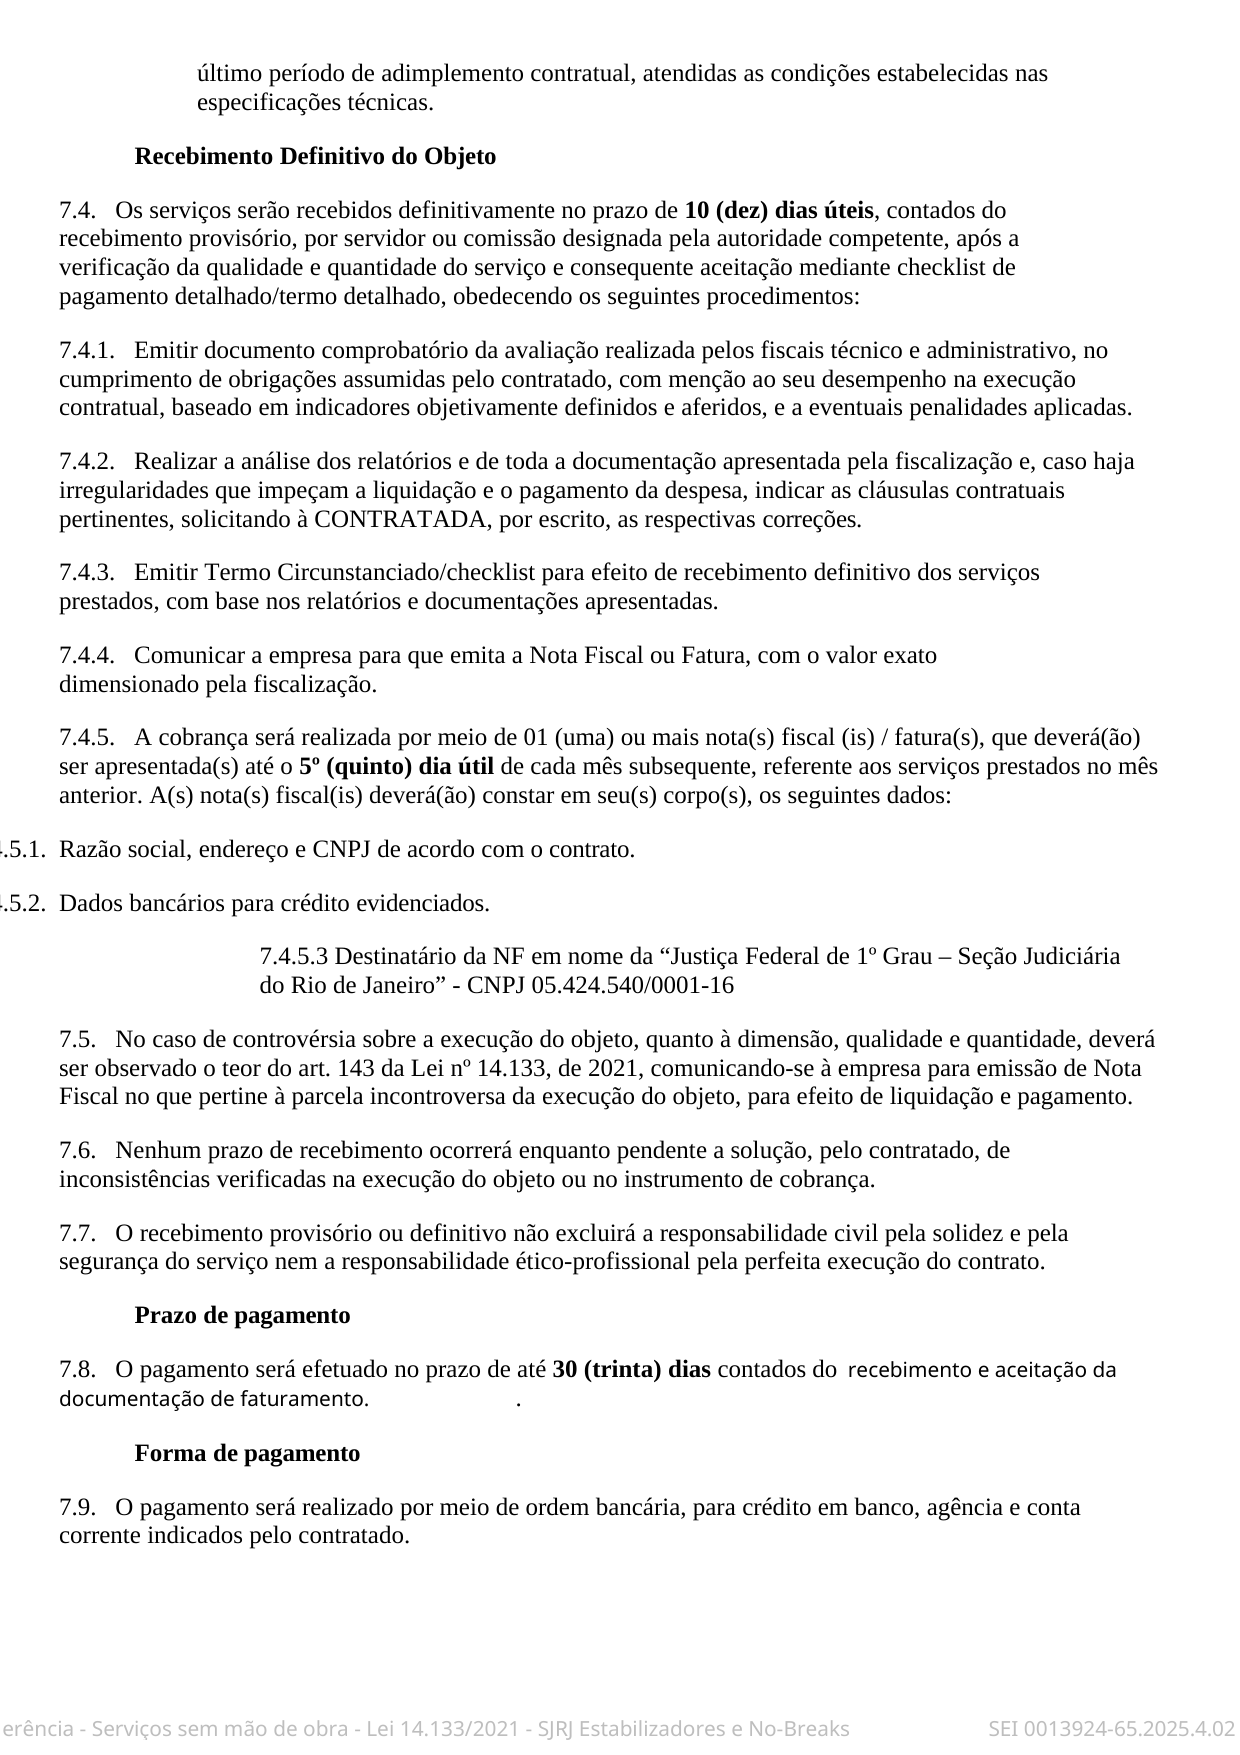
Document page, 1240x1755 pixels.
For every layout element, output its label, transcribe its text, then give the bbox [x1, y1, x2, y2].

text último período de adimplemento contratual, atendidas as condições estabelecidas nas especificações técnicas. [197, 58, 1181, 116]
list O pagamento será efetuado no prazo de até 30 (trinta) dias contados do recebimento e aceitação da documentação de faturamento. . [59, 1354, 1155, 1413]
list Emitir documento comprobatório da avaliação realizada pelos fiscais técnico e administrativo, no cumprimento de obrigações assumidas pelo contratado, com menção ao seu desempenho na execução contratual, baseado em indicadores objetivamente definidos e aferidos, e a eventuais penalidades aplicadas. [59, 335, 1166, 421]
list O pagamento será realizado por meio de ordem bancária, para crédito em banco, agência e conta corrente indicados pelo contratado. [59, 1492, 1156, 1549]
list Os serviços serão recebidos definitivamente no prazo de 10 (dez) dias úteis, contados do recebimento provisório, por servidor ou comissão designada pela autoridade competente, após a verificação da qualidade e quantidade do serviço e consequente aceitação mediante checklist de pagamento detalhado/termo detalhado, obedecendo os seguintes procedimentos: [59, 195, 1095, 310]
list Razão social, endereço e CNPJ de acordo com o contrato. [0, 834, 1181, 863]
subtitle Recebimento Definitivo do Objeto [134, 141, 1181, 170]
subtitle Prazo de pagamento [134, 1300, 1181, 1329]
subtitle Forma de pagamento [134, 1438, 1181, 1467]
list Comunicar a empresa para que emita a Nota Fiscal ou Fatura, com o valor exato dimensionado pela fiscalização. [59, 640, 1075, 697]
list Nenhum prazo de recebimento ocorrerá enquanto pendente a solução, pelo contratado, de inconsistências verificadas na execução do objeto ou no instrumento de cobrança. [59, 1135, 1086, 1193]
list Dados bancários para crédito evidenciados. [0, 888, 1181, 916]
text 7.4.5.3 Destinatário da NF em nome da “Justiça Federal de 1º Grau – Seção Judiciária do Rio de Janeiro” - CNPJ 05.424.540/0001-16 [259, 941, 1151, 999]
list O recebimento provisório ou definitivo não excluirá a responsabilidade civil pela solidez e pela segurança do serviço nem a responsabilidade ético-profissional pela perfeita execução do contrato. [59, 1218, 1144, 1275]
list Realizar a análise dos relatórios e de toda a documentação apresentada pela fiscalização e, caso haja irregularidades que impeçam a liquidação e o pagamento da despesa, indicar as cláusulas contratuais pertinentes, solicitando à CONTRATADA, por escrito, as respectivas correções. [59, 446, 1151, 532]
list Emitir Termo Circunstanciado/checklist para efeito de recebimento definitivo dos serviços prestados, com base nos relatórios e documentações apresentadas. [59, 557, 1090, 615]
list No caso de controvérsia sobre a execução do objeto, quanto à dimensão, qualidade e quantidade, deverá ser observado o teor do art. 143 da Lei nº 14.133, de 2021, comunicando-se à empresa para emissão de Nota Fiscal no que pertine à parcela incontroversa da execução do objeto, para efeito de liquidação e pagamento. [59, 1024, 1158, 1110]
list A cobrança será realizada por meio de 01 (uma) ou mais nota(s) fiscal (is) / fatura(s), que deverá(ão) ser apresentada(s) até o 5º (quinto) dia útil de cada mês subsequente, referente aos serviços prestados no mês anterior. A(s) nota(s) fiscal(is) deverá(ão) constar em seu(s) corpo(s), os seguintes dados: [59, 722, 1166, 809]
